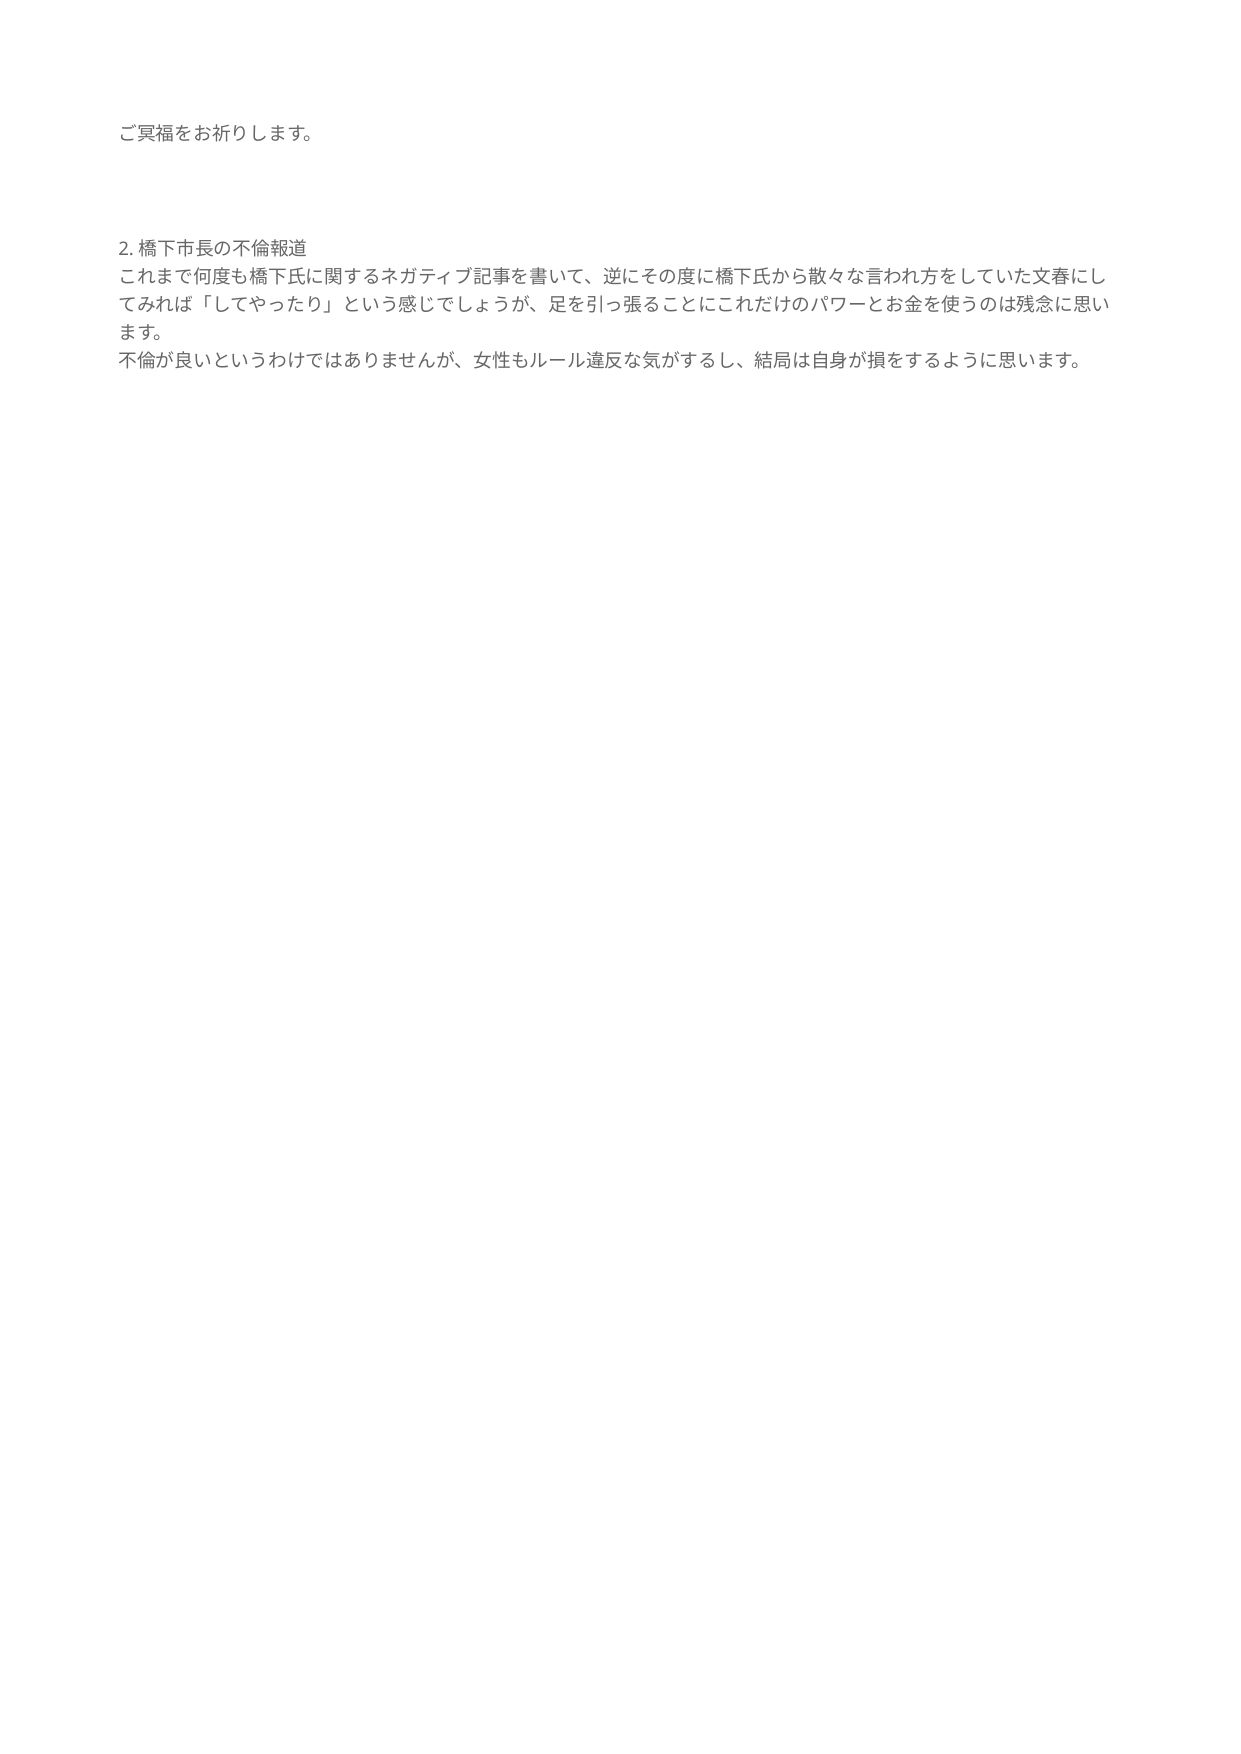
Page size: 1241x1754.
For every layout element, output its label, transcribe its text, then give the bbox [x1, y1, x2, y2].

text 今週、遅らばせながら、ようやく渋谷にオープンした「ヒカリエ」に行ってきました。 トイレがすごいと聞いていたのですが、男性トイレはごく普通で、期待はずれでした。 でも、仙台の牛タン「利休」が入ってたので、仙台出身の者として今度行ってみたいと思います。 それでは、今週のweb業界の注目ニュースです。 ＜グローバルトピックス＞ 1.米ヤフーのCEOにGoogle幹部が就任 スコット・トンプソン氏の学歴詐称問題で実質空席となっていたヤフーの新CEOにメリッサ・メイヤー氏が就任することが決まりました。 彼女は1999年のGoogleが小さかったころ、20番目の社員としてGoogleに入社し、Googleの発展に寄与してきました。 現在37歳の彼女ですが、既に3億ドルの資産があると言われています。 気になる報酬ですが、2012年単年では、基本給100万ドル＋インセンティブ200万ドル。 その他株式報酬として、1,200万ドル相当が用意されているそうです。 また、Googleに継続勤務していたとした場合にもらえただろう報酬の補填として1,400万ドル相当。 そして、更にそのほかに3,000万ドルの残留報酬を株式で受け取れます。 どんだけ～？って感じです(^^)。 10月出産予定だそうで、FacebookのCOOのシュリル・サンドバーグもそうですが、最近女性の活躍が目立ってきました。 低迷するヤフーの救世主となるか？ 要注目です。 2. ビデオ版InstagramがEXIT Autodeskがビデオ版Instagramの「SocialCam」を6,000万ドルで買収しました。 Autodeskは3Dデザインなどのソフトウェアを開発する上場企業。 FacebookによるInstagram買収時の10億ドルと比較すると金額が見劣りしますが、サービス開始からわずか1年で従業員4名というのを考えるとすごいです。 ちなみに、ここ数ヶ月で急成長していて現在の月間アクティブユーザー数は5,700万人、スマホアプリも1,600万ダウンロードされているそう。 Facebookのオープングラフ活用がユーザー急増の要因です。 競合アプリである「Viddy」の今後の動きが注目されます。 ちなみに、Viddyは最近アクティブユーザー数が3,100万人と伸び悩んでいます。 3.レノボがパソコン市場シェア世界一に！ パソコンの販売において、IBMのPC部門を買収した中国のレノボが年内にも米国のHPを抜いて世界シェアNo1になる見込みです。 気になるシェアは15%とのことで、逆にヒューレッドパッカードと合わせると世界のPCの30%も販売しているというのは驚きです。 ちなみに、ネットワーク機器では、日本でも馴染みとなった華為が世界一となるのは時間の問題です。 現在一位のエリクソンはどうなるのでしょう。。。 4.Angry Birdsの次のゲーム新作 スマホゲームNO.1の「Angry Birds」を提供するRovio社が、次のゲームとして「Amazing Alex」を投入しました。 ひと言でいうと玉転がしゲームで、マシンを組み立てながら、ゴールまでうまく運んでいくものです。 100のステージがあるほか、ユーザーが自作したステージを共有できるのが特長とのこと。 ダウンロードしてやってみましたが、Angry Birdsはシンプル、キャラが万人ウケしたけど、今回はちょっと複雑、かつキャラは好き嫌いがあると思うので、ずばりAngry Birdsまではいかないと思います(^^;)。 5.マイクロソフトが上場後初の赤字 マイクロソフトの四半期決算発表があり、上場後初の最終赤字となりました。 aQuantive買収に伴うのれん減損費用計上のためですが、インパクトはありますね。 6.未来予測 イギリスのバーミンガム大学の研究者チームが、自分の行動パターンに加えて、友達の行 動情報を分析することから未来予測をする研究結果を発表しました。 これによると、24時間後にどこにいるかが、なんと20ｍ以内の精度であたるそうです。 個人的には疑問がありますが...(^^;)。 7.IT企業の時価総額 IT企業の市場価値は7兆円で、世界時価総額の14.7%を占めているそうです。 ちなみに、10大企業はApple、Microsoft、IBM、ChinaMobile、ATT、Google、Oracle、Vodafone、Intel、Samsung。 1990年代は電話とコンピューターメーカーが牽引した時代、 2000年代、ソフトウェアがリーダー、 2010年代、モバイル企業が主役となっています。 8.中国のGrouponが実質撤退 予想とおり、中国のGroupon「Gaopeng」が、同業の「FTuan」と合併することになりました。 テンセントと合弁でスタートした「Gaopeng」ですが、うまくいってなかったものです。 同じくテンセントが出資するFTuanと合併なので、ぶっちゃけテンセントの思惑とおりだと思います。 9.中国の急進電話メーカー 急成長を続ける中国の電話メーカー「小米（xiaomi）」が40億米ドルのバリュエーションで2億ドル強のファイナンスをしたそうです。 恐るべし。。。 10.ファッションアバターアプリ 先日の『hirog』でファイナンス実施を紹介した香港の「Frenzoo」が、提供を開始した3Dファッションアプリの「Style Me Girl」が2週間で100万ダウンロードを達成したそうです。 ダウンロードしてみましたが、女性向けのアバターを着飾りながらステップアップしていくロールプレイングゲームで、デジタルバービー人形を目指しているらしいです。 11.位置情報と連動したリマインダーサービス アップルが提供しているリマインダーサービスより秀逸との評判が高かった、「Checkmark」 のアプリ提供が開始されました。 どこかに立ち寄ったとき、予めメモした内容を教えてくれるもので、買い忘れを避けたりできます。 アップルのリマインダーと異なり、簡単にマップから場所を指定することができたり、時間設定のバリュエーションも到着前後で複数の時間選択があるということで、期待されます。 ちなみに「Checkmark」を提供するSnowmanは2012年2月に設立されたばかりの会社です。 12.「Fab」がファイナンス デザイン商品専門ショッピングサイトの「Fab」が1億500万ドルを調達し、グローバル展開を目指すそうです。 ＜国内トピックス＞ 1.モバイルコンテンツ市場 MCFが毎年集計しているモバイルコンテンツ市場に関する2011年データの発表がありました。 これによると以下のとおりとなっています。 1)2011年のモバイルコンテンツ市場は7,345億円で前年比114%。 2)フィーチャーフォンが6,539億円、スマートフォンが806億円。 3)7,345億円のうち、ソーシャルゲームが2,559億円と2010年の倍。 4)スマートフォン市場806億円のうち、ソーシャルゲームが481億円と過半を占める。 5)月額課金が206億円、追加課金（アイテム課金）が470億円、ダウンロード課金が130億円。 6)モバイルコマース市場：1兆1,716億円。 2.女子が洋服を買ってきてくれる、男性向けファッション代行サービス 新サービス「bemool」は、ファッションセンスに自信がない、デートに着ていく服を選んで欲しいなどの男子のために、読者モデルやアパレル店員、ファッション専門学生などの、いわゆるスタイリストが、サイト上での質疑応答から最適なものを選んで購入し、２週間程度で配送してくれるというもの。 2万円から30万円までで手数料は5千円。 おそらくこの金額は洋服の定価だろうから、そこからマージン抜くんだろうと思います。 そこにビジネスモデルのミソがある気がします。 アイデアは面白いと思うのですが、まだ女子が7人しかいないし、決してわくわくして頼みたいという感じでもないので微妙かも。 3.au解約金訴訟で、ユーザー側勝訴 携帯会社によるいわゆる２年縛りの中途解約時の違約金が無効として、京都地裁が返還命令を出しました。 同様の裁判で東京地裁は３月にドコモの主張を認めて違約金は有効としていたので、消費者視点の画期的な判決だと思います。 携帯会社は相当焦っていると思いますが、このまま控訴をしないとは思えないので、今後の行方が注目されます。 個人的には2年を縛りはあってもいいと思うのですが、解約できる期間が一瞬しかないのが問題だと思います。 3.ロケーションログサービス ヤフーが何気に出したアプリ「僕の来た道」を先週から使っています。 ほっといてもログが残っていくのですごいと思うのですが、あまりにも何もしなくて良いので使っているのを忘れてしまうことも。。。 それとかなりのプライベート情報なので、残していくことには少し抵抗があるかも。 4.Cygameのユーザー数が1000万人突破 Cygameがモバゲーで提供しているソーシャルゲームのユーザー数が1,000万人を突破したそうです。 ソーシャルカードゲームとして人気の「神撃のバハムート」は、日本および海外でサービスを提供し、ユーザー登録数は国内外合わせて400万人いるそう。 2011年9月から配信を開始したばかりで、現在9タイトルというから快進撃です。 5.オンラインアイデアボード「Blabo！」が正式リリース ユーザーとのブレスト体験を提供する「Blabo」が開始されました。 やってみましたが、マーケティングには使える気がしました。 ＜番外編＞ 1. ７つの習慣の著者が逝去 私のバイブルと言っても良い「7つの習慣」の著作者であるスティーブン・R・コヴィー氏が亡くなりました。 この本には大きく影響を受け、何度も読み返していただけに残念です。 ご冥福をお祈りします。 2. 橋下市長の不倫報道 これまで何度も橋下氏に関するネガティブ記事を書いて、逆にその度に橋下氏から散々な言われ方をしていた文春にしてみれば「してやったり」という感じでしょうが、足を引っ張ることにこれだけのパワーとお金を使うのは残念に思います。 不倫が良いというわけではありませんが、女性もルール違反な気がするし、結局は自身が損をするように思います。 [118, 118, 1122, 373]
